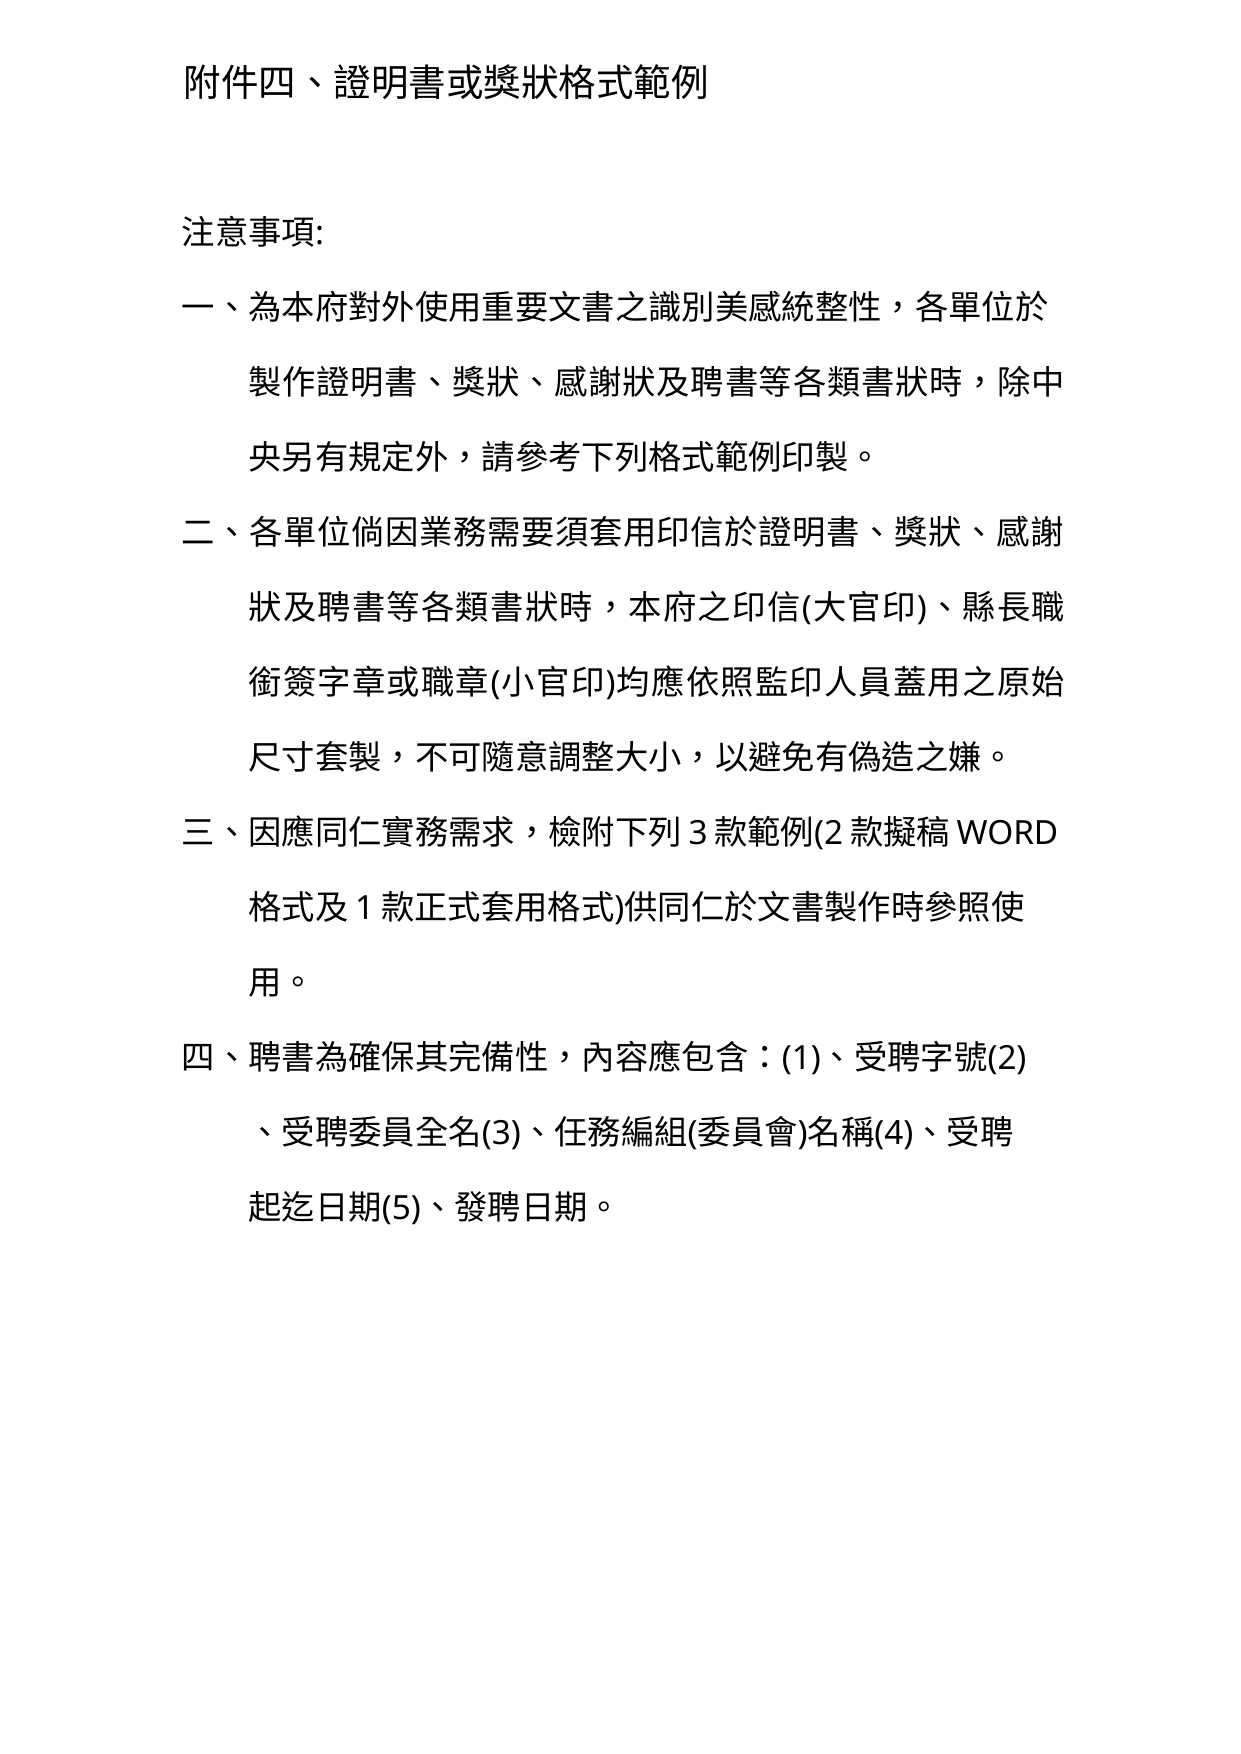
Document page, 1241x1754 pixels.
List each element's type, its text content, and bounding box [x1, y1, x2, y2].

text 附件四、證明書或獎狀格式範例 [15, 42, 1125, 117]
text 四、聘書為確保其完備性，內容應包含：(1)、受聘字號(2) [182, 1017, 1065, 1092]
text 格式及1款正式套用格式)供同仁於文書製作時參照使 [248, 867, 1065, 942]
text 、受聘委員全名(3)、任務編組(委員會)名稱(4)、受聘 [248, 1092, 1065, 1167]
text 用。 [248, 942, 1065, 1017]
text 三、因應同仁實務需求，檢附下列3款範例(2款擬稿WORD [182, 792, 1065, 867]
text 注意事項: [182, 192, 1125, 267]
text 一、為本府對外使用重要文書之識別美感統整性，各單位於 [182, 267, 1065, 342]
text 起迄日期(5)、發聘日期。 [248, 1167, 1065, 1242]
text 二、各單位倘因業務需要須套用印信於證明書、獎狀、感謝狀及聘書等各類書狀時，本府之印信(大官印)、縣長職銜簽字章或職章(小官印)均應依照監印人員蓋用之原始尺寸套製，不可隨意調整大小，以避免有偽造之嫌。 [182, 492, 1065, 792]
text 製作證明書、獎狀、感謝狀及聘書等各類書狀時，除中央另有規定外，請參考下列格式範例印製。 [248, 342, 1065, 492]
